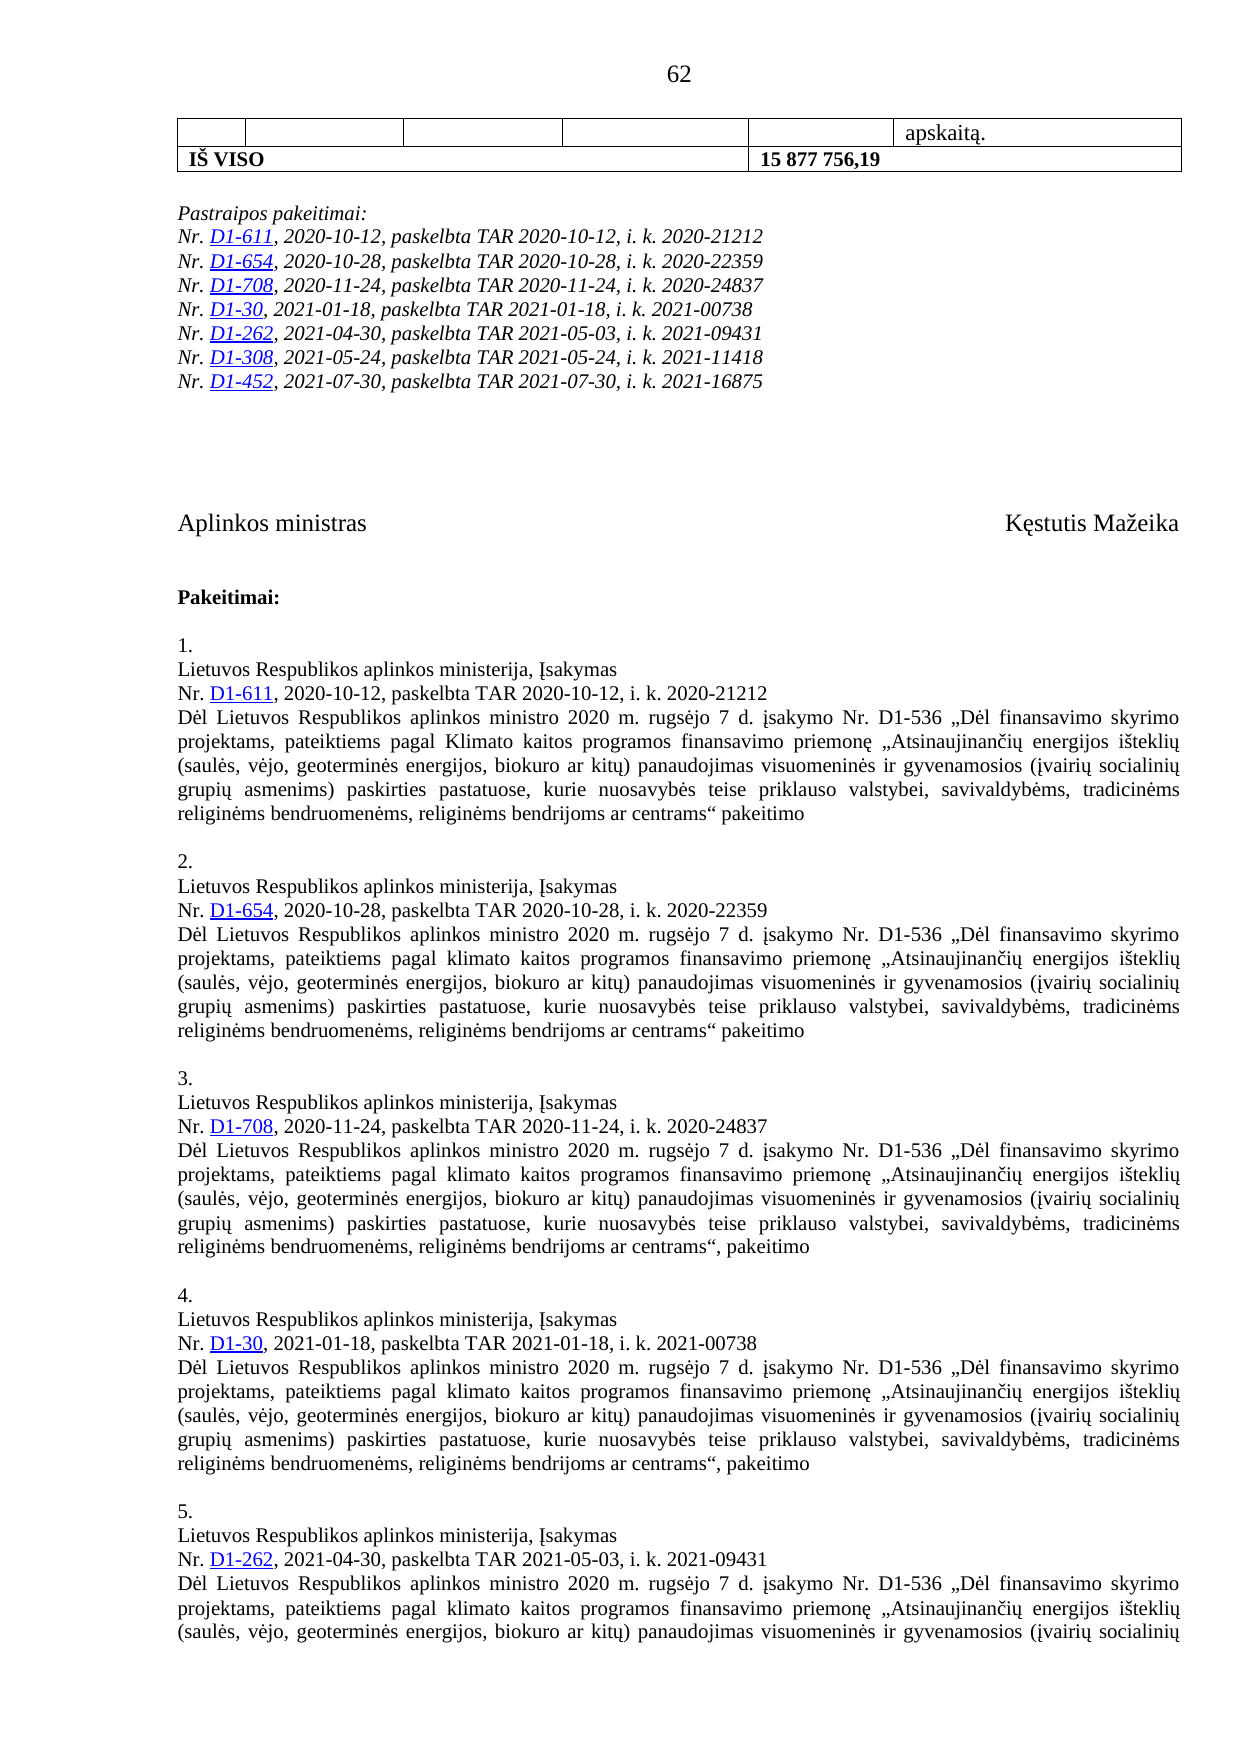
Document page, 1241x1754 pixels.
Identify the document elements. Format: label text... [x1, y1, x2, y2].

text 4. [177, 1283, 1181, 1307]
text Nr. D1-262, 2021-04-30, paskelbta TAR 2021-05-03, i. k. 2021-09431 [177, 1547, 1181, 1571]
text Aplinkos ministras Kęstutis Mažeika [177, 508, 1181, 537]
text Lietuvos Respublikos aplinkos ministerija, Įsakymas [177, 1307, 1181, 1331]
text Lietuvos Respublikos aplinkos ministerija, Įsakymas [177, 1090, 1181, 1114]
text Nr. D1-611, 2020-10-12, paskelbta TAR 2020-10-12, i. k. 2020-21212 [177, 224, 1181, 248]
text Dėl Lietuvos Respublikos aplinkos ministro 2020 m. rugsėjo 7 d. įsakymo Nr. D1-536 „Dėl finansavimo skyrimo projektams, pateiktiems pagal Klimato kaitos programos finansavimo priemonę „Atsinaujinančių energijos išteklių (saulės, vėjo, geoterminės energijos, biokuro ar kitų) panaudojimas visuomeninės ir gyvenamosios (įvairių socialinių grupių asmenims) paskirties pastatuose, kurie nuosavybės teise priklauso valstybei, savivaldybėms, tradicinėms religinėms bendruomenėms, religinėms bendrijoms ar centrams“ pakeitimo [177, 705, 1181, 825]
text Pakeitimai: [177, 585, 1181, 609]
text Pastraipos pakeitimai: [177, 200, 1181, 224]
text Lietuvos Respublikos aplinkos ministerija, Įsakymas [177, 657, 1181, 681]
text Lietuvos Respublikos aplinkos ministerija, Įsakymas [177, 1523, 1181, 1547]
text Nr. D1-654, 2020-10-28, paskelbta TAR 2020-10-28, i. k. 2020-22359 [177, 898, 1181, 922]
table_cell [404, 119, 562, 146]
text Nr. D1-262, 2021-04-30, paskelbta TAR 2021-05-03, i. k. 2021-09431 [177, 321, 1181, 345]
text Dėl Lietuvos Respublikos aplinkos ministro 2020 m. rugsėjo 7 d. įsakymo Nr. D1-536 „Dėl finansavimo skyrimo projektams, pateiktiems pagal klimato kaitos programos finansavimo priemonę „Atsinaujinančių energijos išteklių (saulės, vėjo, geoterminės energijos, biokuro ar kitų) panaudojimas visuomeninės ir gyvenamosios (įvairių socialinių [177, 1571, 1181, 1643]
text Nr. D1-30, 2021-01-18, paskelbta TAR 2021-01-18, i. k. 2021-00738 [177, 1331, 1181, 1355]
text Nr. D1-452, 2021-07-30, paskelbta TAR 2021-07-30, i. k. 2021-16875 [177, 369, 1181, 393]
text Dėl Lietuvos Respublikos aplinkos ministro 2020 m. rugsėjo 7 d. įsakymo Nr. D1-536 „Dėl finansavimo skyrimo projektams, pateiktiems pagal klimato kaitos programos finansavimo priemonę „Atsinaujinančių energijos išteklių (saulės, vėjo, geoterminės energijos, biokuro ar kitų) panaudojimas visuomeninės ir gyvenamosios (įvairių socialinių grupių asmenims) paskirties pastatuose, kurie nuosavybės teise priklauso valstybei, savivaldybėms, tradicinėms religinėms bendruomenėms, religinėms bendrijoms ar centrams“, pakeitimo [177, 1138, 1181, 1258]
text Lietuvos Respublikos aplinkos ministerija, Įsakymas [177, 873, 1181, 898]
text Dėl Lietuvos Respublikos aplinkos ministro 2020 m. rugsėjo 7 d. įsakymo Nr. D1-536 „Dėl finansavimo skyrimo projektams, pateiktiems pagal klimato kaitos programos finansavimo priemonę „Atsinaujinančių energijos išteklių (saulės, vėjo, geoterminės energijos, biokuro ar kitų) panaudojimas visuomeninės ir gyvenamosios (įvairių socialinių grupių asmenims) paskirties pastatuose, kurie nuosavybės teise priklauso valstybei, savivaldybėms, tradicinėms religinėms bendruomenėms, religinėms bendrijoms ar centrams“, pakeitimo [177, 1355, 1181, 1475]
table_cell [178, 119, 245, 146]
text Dėl Lietuvos Respublikos aplinkos ministro 2020 m. rugsėjo 7 d. įsakymo Nr. D1-536 „Dėl finansavimo skyrimo projektams, pateiktiems pagal klimato kaitos programos finansavimo priemonę „Atsinaujinančių energijos išteklių (saulės, vėjo, geoterminės energijos, biokuro ar kitų) panaudojimas visuomeninės ir gyvenamosios (įvairių socialinių grupių asmenims) paskirties pastatuose, kurie nuosavybės teise priklauso valstybei, savivaldybėms, tradicinėms religinėms bendruomenėms, religinėms bendrijoms ar centrams“ pakeitimo [177, 922, 1181, 1042]
text 2. [177, 849, 1181, 873]
text Nr. D1-30, 2021-01-18, paskelbta TAR 2021-01-18, i. k. 2021-00738 [177, 297, 1181, 321]
text 1. [177, 633, 1181, 657]
text Nr. D1-708, 2020-11-24, paskelbta TAR 2020-11-24, i. k. 2020-24837 [177, 1114, 1181, 1138]
table_cell [749, 119, 893, 146]
text Nr. D1-708, 2020-11-24, paskelbta TAR 2020-11-24, i. k. 2020-24837 [177, 273, 1181, 297]
table_cell [563, 119, 748, 146]
text Nr. D1-611, 2020-10-12, paskelbta TAR 2020-10-12, i. k. 2020-21212 [177, 681, 1181, 705]
text Nr. D1-654, 2020-10-28, paskelbta TAR 2020-10-28, i. k. 2020-22359 [177, 248, 1181, 273]
text 5. [177, 1499, 1181, 1523]
table_cell apskaitą. [894, 119, 1181, 146]
table_cell [246, 119, 403, 146]
text 3. [177, 1066, 1181, 1090]
table_cell IŠ VISO [178, 147, 748, 171]
text Nr. D1-308, 2021-05-24, paskelbta TAR 2021-05-24, i. k. 2021-11418 [177, 345, 1181, 369]
table_cell 15 877 756,19 [749, 147, 1181, 171]
